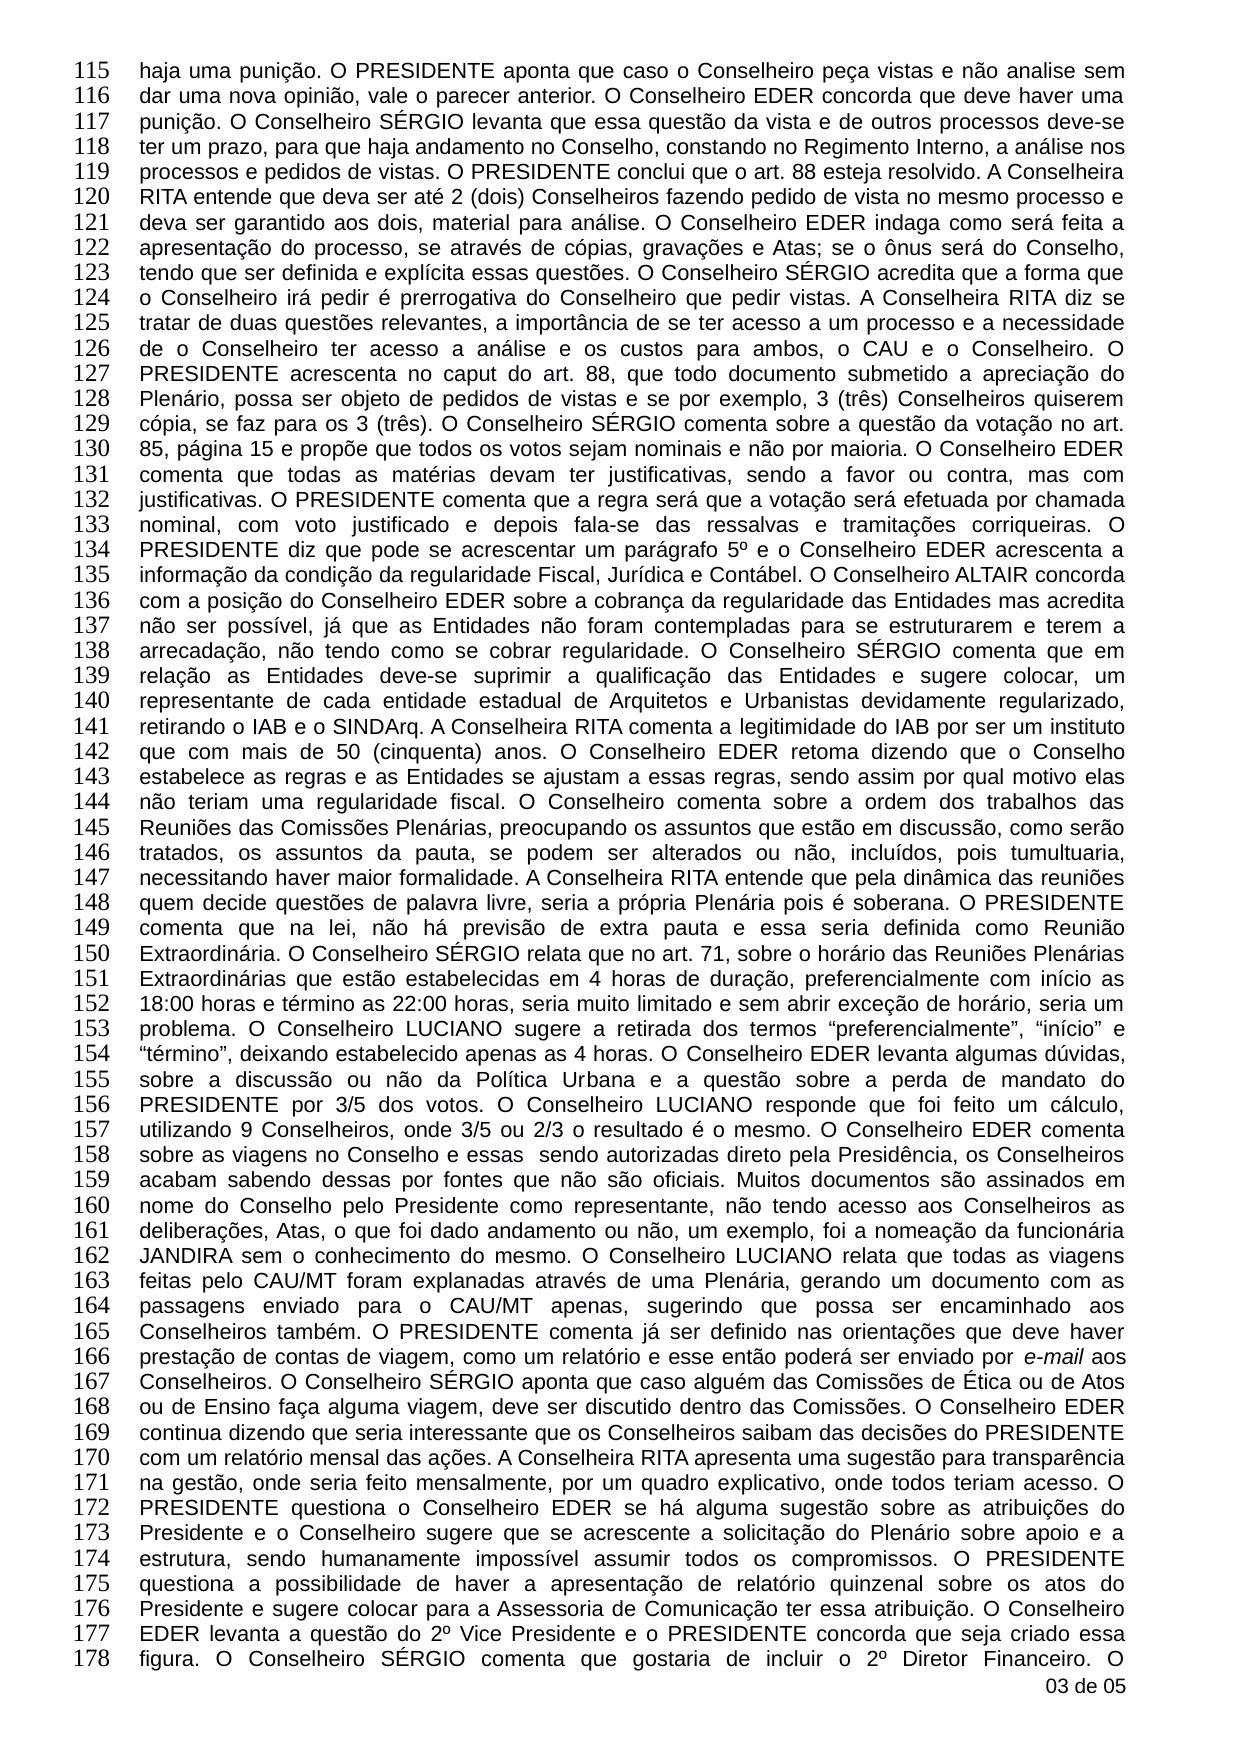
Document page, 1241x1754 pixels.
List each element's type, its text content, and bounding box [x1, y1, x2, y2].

text haja uma punição. O PRESIDENTE aponta que caso o Conselheiro peça vistas e não analise sem dar uma nova opinião, vale o parecer anterior. O Conselheiro EDER concorda que deve haver uma punição. O Conselheiro SÉRGIO levanta que essa questão da vista e de outros processos deve-se ter um prazo, para que haja andamento no Conselho, constando no Regimento Interno, a análise nos processos e pedidos de vistas. O PRESIDENTE conclui que o art. 88 esteja resolvido. A Conselheira RITA entende que deva ser até 2 (dois) Conselheiros fazendo pedido de vista no mesmo processo e deva ser garantido aos dois, material para análise. O Conselheiro EDER indaga como será feita a apresentação do processo, se através de cópias, gravações e Atas; se o ônus será do Conselho, tendo que ser definida e explícita essas questões. O Conselheiro SÉRGIO acredita que a forma que o Conselheiro irá pedir é prerrogativa do Conselheiro que pedir vistas. A Conselheira RITA diz se tratar de duas questões relevantes, a importância de se ter acesso a um processo e a necessidade de o Conselheiro ter acesso a análise e os custos para ambos, o CAU e o Conselheiro. O PRESIDENTE acrescenta no caput do art. 88, que todo documento submetido a apreciação do Plenário, possa ser objeto de pedidos de vistas e se por exemplo, 3 (três) Conselheiros quiserem cópia, se faz para os 3 (três). O Conselheiro SÉRGIO comenta sobre a questão da votação no art. 85, página 15 e propõe que todos os votos sejam nominais e não por maioria. O Conselheiro EDER comenta que todas as matérias devam ter justificativas, sendo a favor ou contra, mas com justificativas. O PRESIDENTE comenta que a regra será que a votação será efetuada por chamada nominal, com voto justificado e depois fala-se das ressalvas e tramitações corriqueiras. O PRESIDENTE diz que pode se acrescentar um parágrafo 5º e o Conselheiro EDER acrescenta a informação da condição da regularidade Fiscal, Jurídica e Contábel. O Conselheiro ALTAIR concorda com a posição do Conselheiro EDER sobre a cobrança da regularidade das Entidades mas acredita não ser possível, já que as Entidades não foram contempladas para se estruturarem e terem a arrecadação, não tendo como se cobrar regularidade. O Conselheiro SÉRGIO comenta que em relação as Entidades deve-se suprimir a qualificação das Entidades e sugere colocar, um representante de cada entidade estadual de Arquitetos e Urbanistas devidamente regularizado, retirando o IAB e o SINDArq. A Conselheira RITA comenta a legitimidade do IAB por ser um instituto que com mais de 50 (cinquenta) anos. O Conselheiro EDER retoma dizendo que o Conselho estabelece as regras e as Entidades se ajustam a essas regras, sendo assim por qual motivo elas não teriam uma regularidade fiscal. O Conselheiro comenta sobre a ordem dos trabalhos das Reuniões das Comissões Plenárias, preocupando os assuntos que estão em discussão, como serão tratados, os assuntos da pauta, se podem ser alterados ou não, incluídos, pois tumultuaria, necessitando haver maior formalidade. A Conselheira RITA entende que pela dinâmica das reuniões quem decide questões de palavra livre, seria a própria Plenária pois é soberana. O PRESIDENTE comenta que na lei, não há previsão de extra pauta e essa seria definida como Reunião Extraordinária. O Conselheiro SÉRGIO relata que no art. 71, sobre o horário das Reuniões Plenárias Extraordinárias que estão estabelecidas em 4 horas de duração, preferencialmente com início as 18:00 horas e término as 22:00 horas, seria muito limitado e sem abrir exceção de horário, seria um problema. O Conselheiro LUCIANO sugere a retirada dos termos “preferencialmente”, “início” e “término”, deixando estabelecido apenas as 4 horas. O Conselheiro EDER levanta algumas dúvidas, sobre a discussão ou não da Política Urbana e a questão sobre a perda de mandato do PRESIDENTE por 3/5 dos votos. O Conselheiro LUCIANO responde que foi feito um cálculo, utilizando 9 Conselheiros, onde 3/5 ou 2/3 o resultado é o mesmo. O Conselheiro EDER comenta sobre as viagens no Conselho e essas sendo autorizadas direto pela Presidência, os Conselheiros acabam sabendo dessas por fontes que não são oficiais. Muitos documentos são assinados em nome do Conselho pelo Presidente como representante, não tendo acesso aos Conselheiros as deliberações, Atas, o que foi dado andamento ou não, um exemplo, foi a nomeação da funcionária JANDIRA sem o conhecimento do mesmo. O Conselheiro LUCIANO relata que todas as viagens feitas pelo CAU/MT foram explanadas através de uma Plenária, gerando um documento com as passagens enviado para o CAU/MT apenas, sugerindo que possa ser encaminhado aos Conselheiros também. O PRESIDENTE comenta já ser definido nas orientações que deve haver prestação de contas de viagem, como um relatório e esse então poderá ser enviado por e-mail aos Conselheiros. O Conselheiro SÉRGIO aponta que caso alguém das Comissões de Ética ou de Atos ou de Ensino faça alguma viagem, deve ser discutido dentro das Comissões. O Conselheiro EDER continua dizendo que seria interessante que os Conselheiros saibam das decisões do PRESIDENTE com um relatório mensal das ações. A Conselheira RITA apresenta uma sugestão para transparência na gestão, onde seria feito mensalmente, por um quadro explicativo, onde todos teriam acesso. O PRESIDENTE questiona o Conselheiro EDER se há alguma sugestão sobre as atribuições do Presidente e o Conselheiro sugere que se acrescente a solicitação do Plenário sobre apoio e a estrutura, sendo humanamente impossível assumir todos os compromissos. O PRESIDENTE questiona a possibilidade de haver a apresentação de relatório quinzenal sobre os atos do Presidente e sugere colocar para a Assessoria de Comunicação ter essa atribuição. O Conselheiro EDER levanta a questão do 2º Vice Presidente e o PRESIDENTE concorda que seja criado essa figura. O Conselheiro SÉRGIO comenta que gostaria de incluir o 2º Diretor Financeiro. O [139, 58, 1126, 1672]
